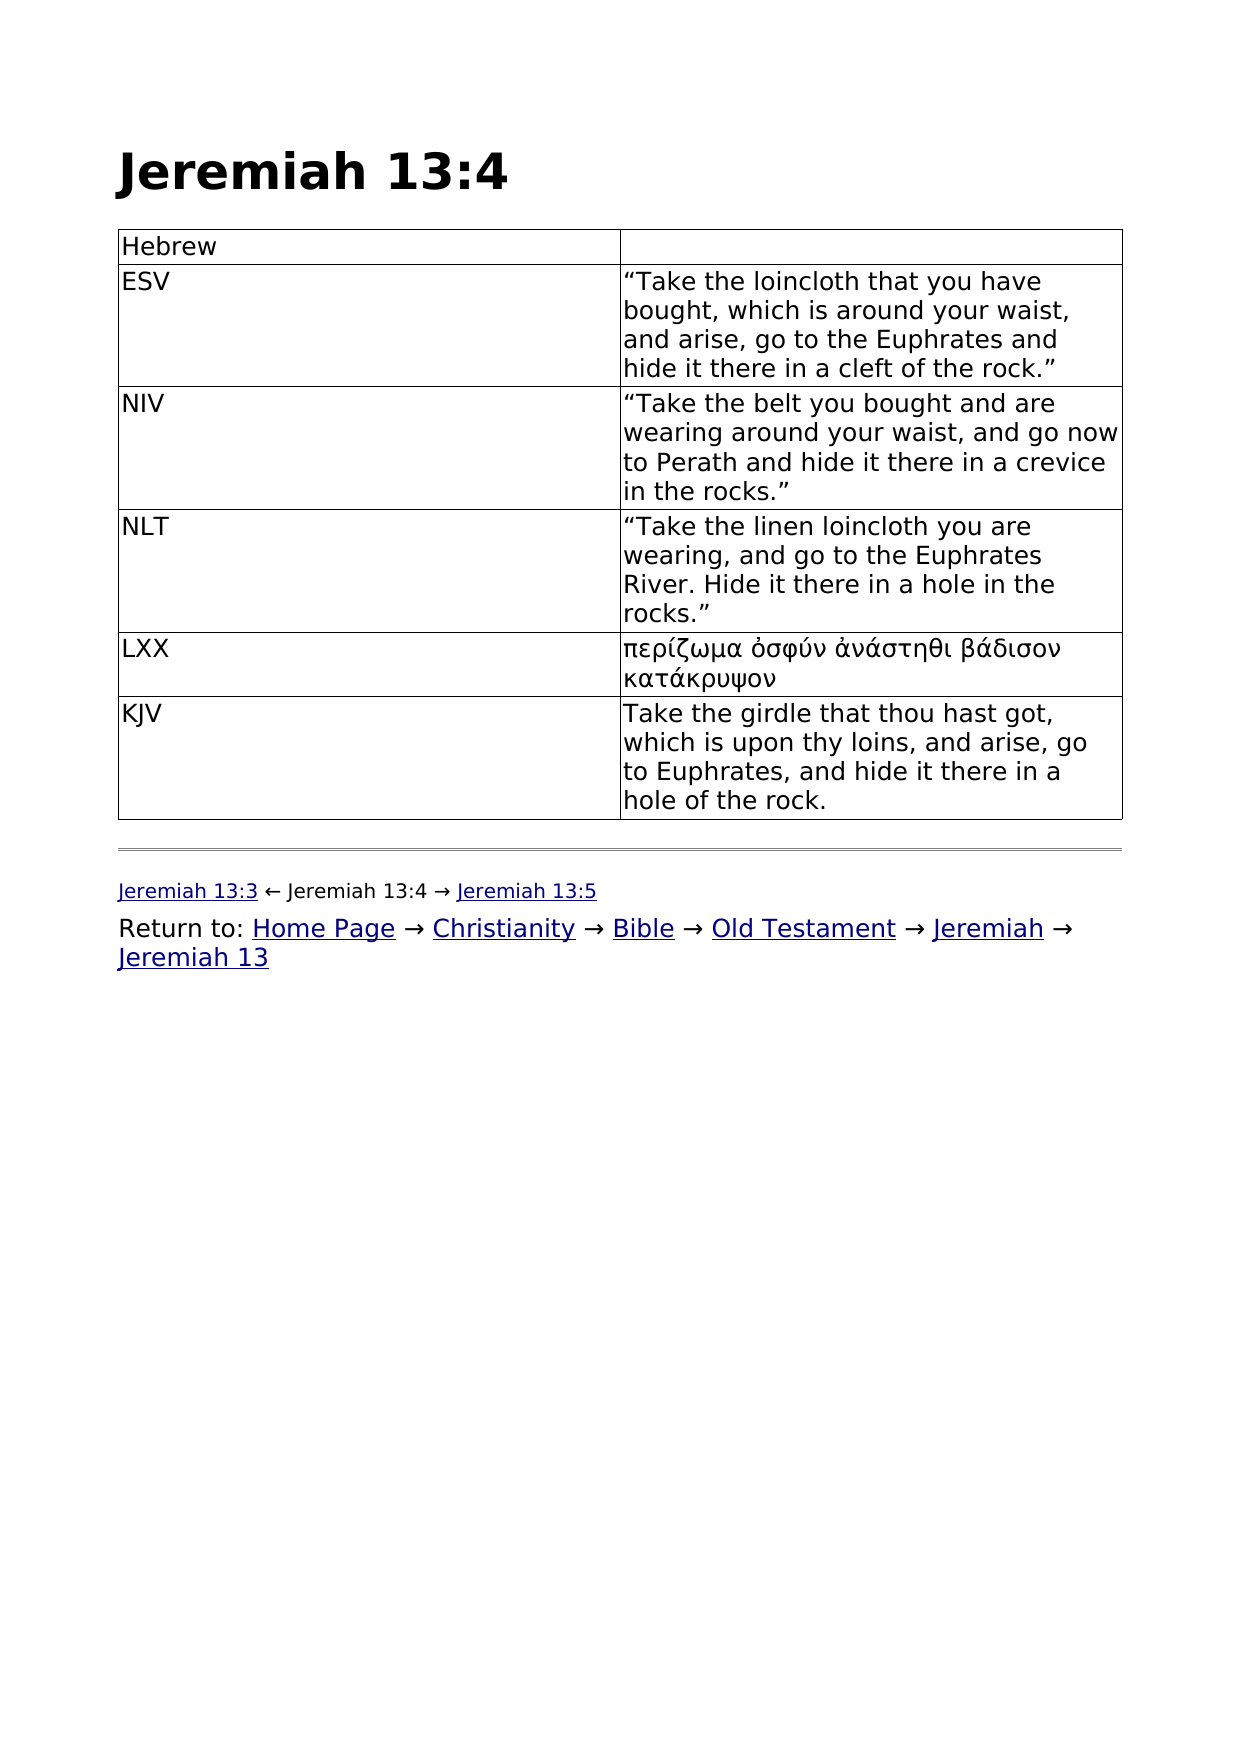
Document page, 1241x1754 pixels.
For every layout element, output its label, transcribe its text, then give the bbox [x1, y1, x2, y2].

table_cell “Take the linen loincloth you are wearing, and go to the Euphrates River. Hide it there in a hole in the rocks.” [621, 510, 1122, 632]
subtitle Jeremiah 13:4 [118, 143, 1122, 201]
table_cell “Take the belt you bought and are wearing around your waist, and go now to Perath and hide it there in a crevice in the rocks.” [621, 387, 1122, 509]
table_cell “Take the loincloth that you have bought, which is around your waist, and arise, go to the Euphrates and hide it there in a cleft of the rock.” [621, 265, 1122, 386]
table_header Hebrew [119, 230, 620, 264]
table_cell ESV [119, 265, 620, 386]
text Return to: Home Page → Christianity → Bible → Old Testament → Jeremiah → Jeremiah 13 [118, 914, 1122, 972]
table_cell KJV [119, 697, 620, 818]
table_cell NLT [119, 510, 620, 632]
table_header [621, 230, 1122, 264]
table_cell LXX [119, 633, 620, 696]
text Jeremiah 13:3 ← Jeremiah 13:4 → Jeremiah 13:5 [118, 880, 1122, 914]
table_cell NIV [119, 387, 620, 509]
table_cell Take the girdle that thou hast got, which is upon thy loins, and arise, go to Euphrates, and hide it there in a hole of the rock. [621, 697, 1122, 818]
table_cell περίζωμα ὀσφύν ἀνάστηθι βάδισον κατάκρυψον [621, 633, 1122, 696]
